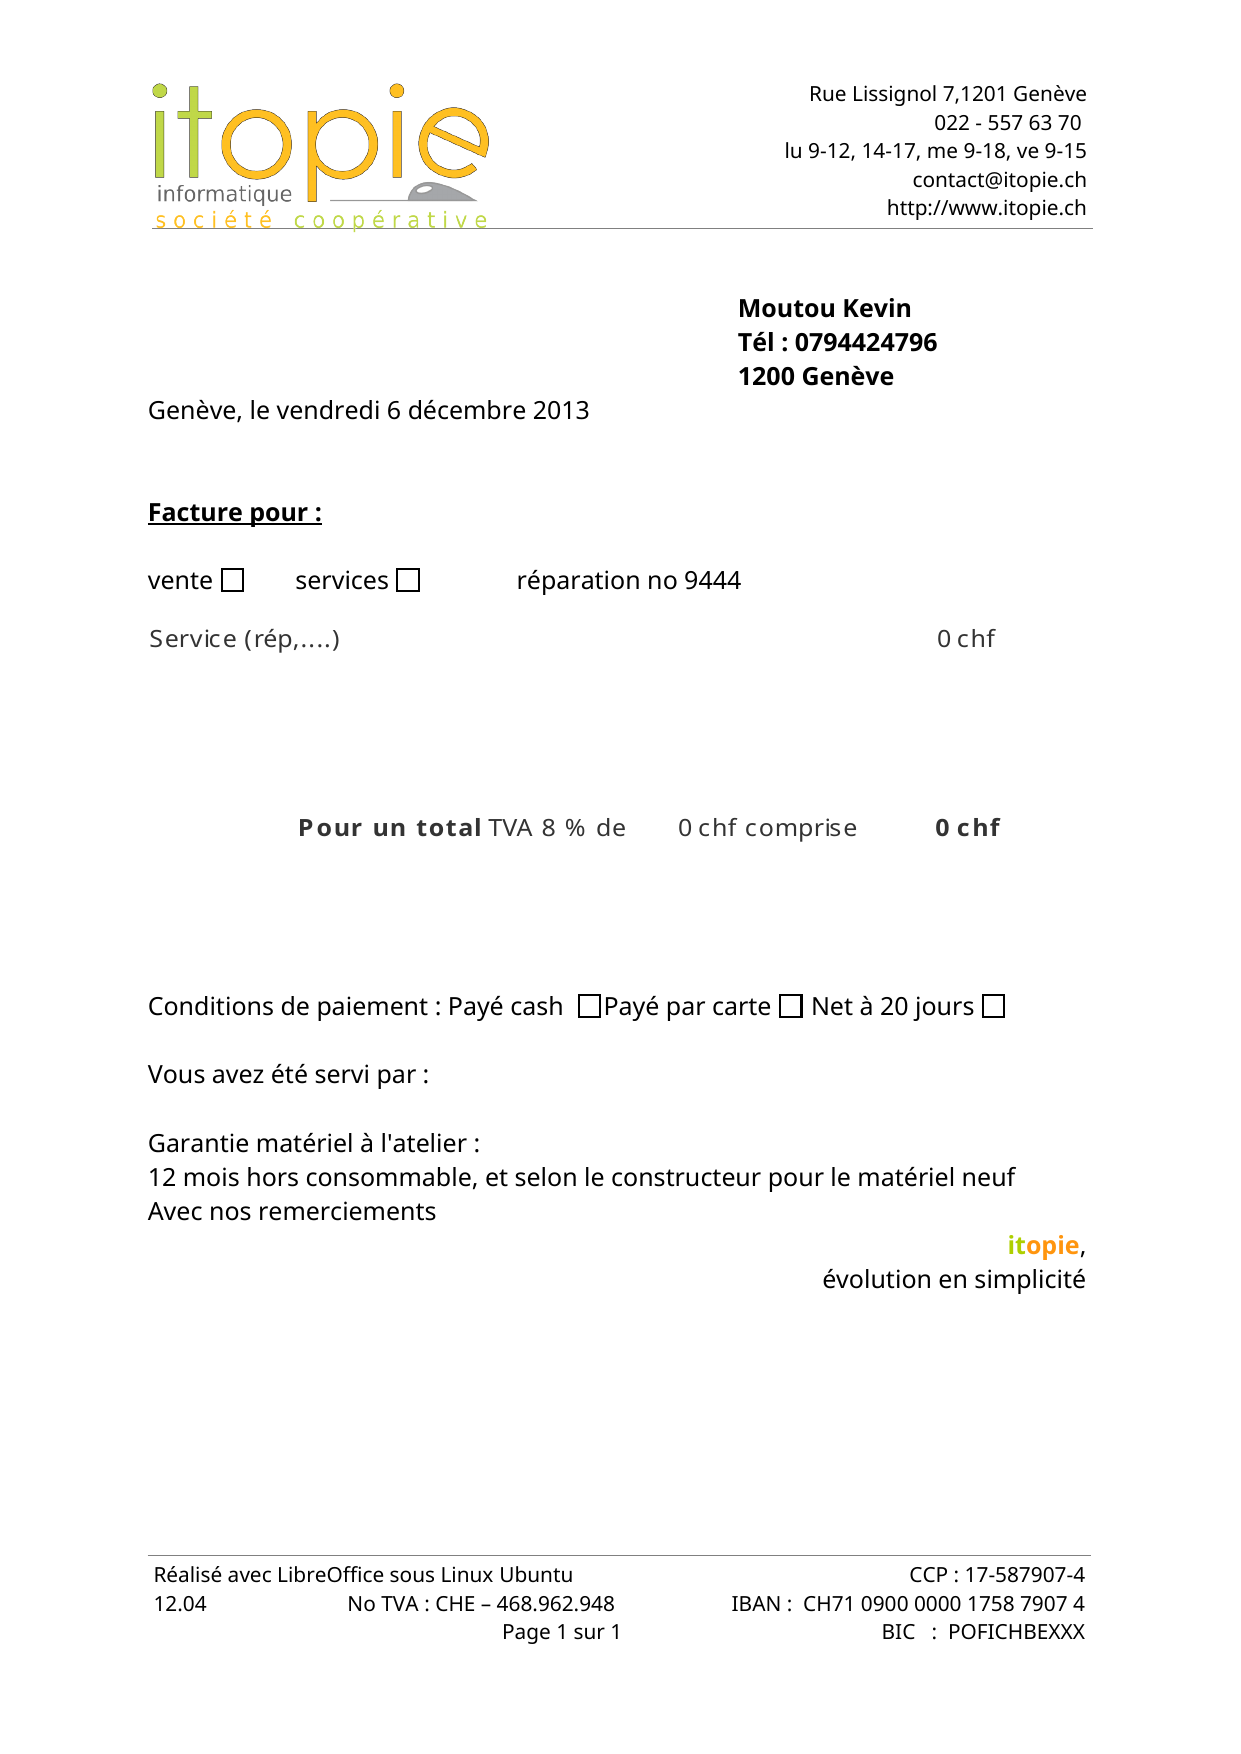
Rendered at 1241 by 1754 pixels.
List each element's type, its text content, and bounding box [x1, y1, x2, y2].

text 12 mois hors consommable, et selon le constructeur pour le matériel neuf [148, 1159, 1093, 1193]
text Vous avez été servi par : [148, 1057, 1093, 1091]
text Genève, le vendredi 6 décembre 2013 [148, 392, 1093, 427]
text Garantie matériel à l'atelier : [148, 1125, 1093, 1159]
text évolution en simplicité [148, 1262, 1093, 1296]
text Facture pour : [148, 495, 1093, 529]
text vente services réparation no 9444 [148, 563, 1093, 597]
text Conditions de paiement : Payé cash Payé par carte Net à 20 jours [148, 989, 1093, 1023]
text 1200 Genève [148, 358, 1093, 392]
text itopie, [148, 1227, 1093, 1262]
text Tél : 0794424796 [148, 324, 1093, 358]
text Avec nos remerciements [148, 1193, 1093, 1227]
picture [138, 72, 500, 244]
text Moutou Kevin [148, 290, 1093, 324]
